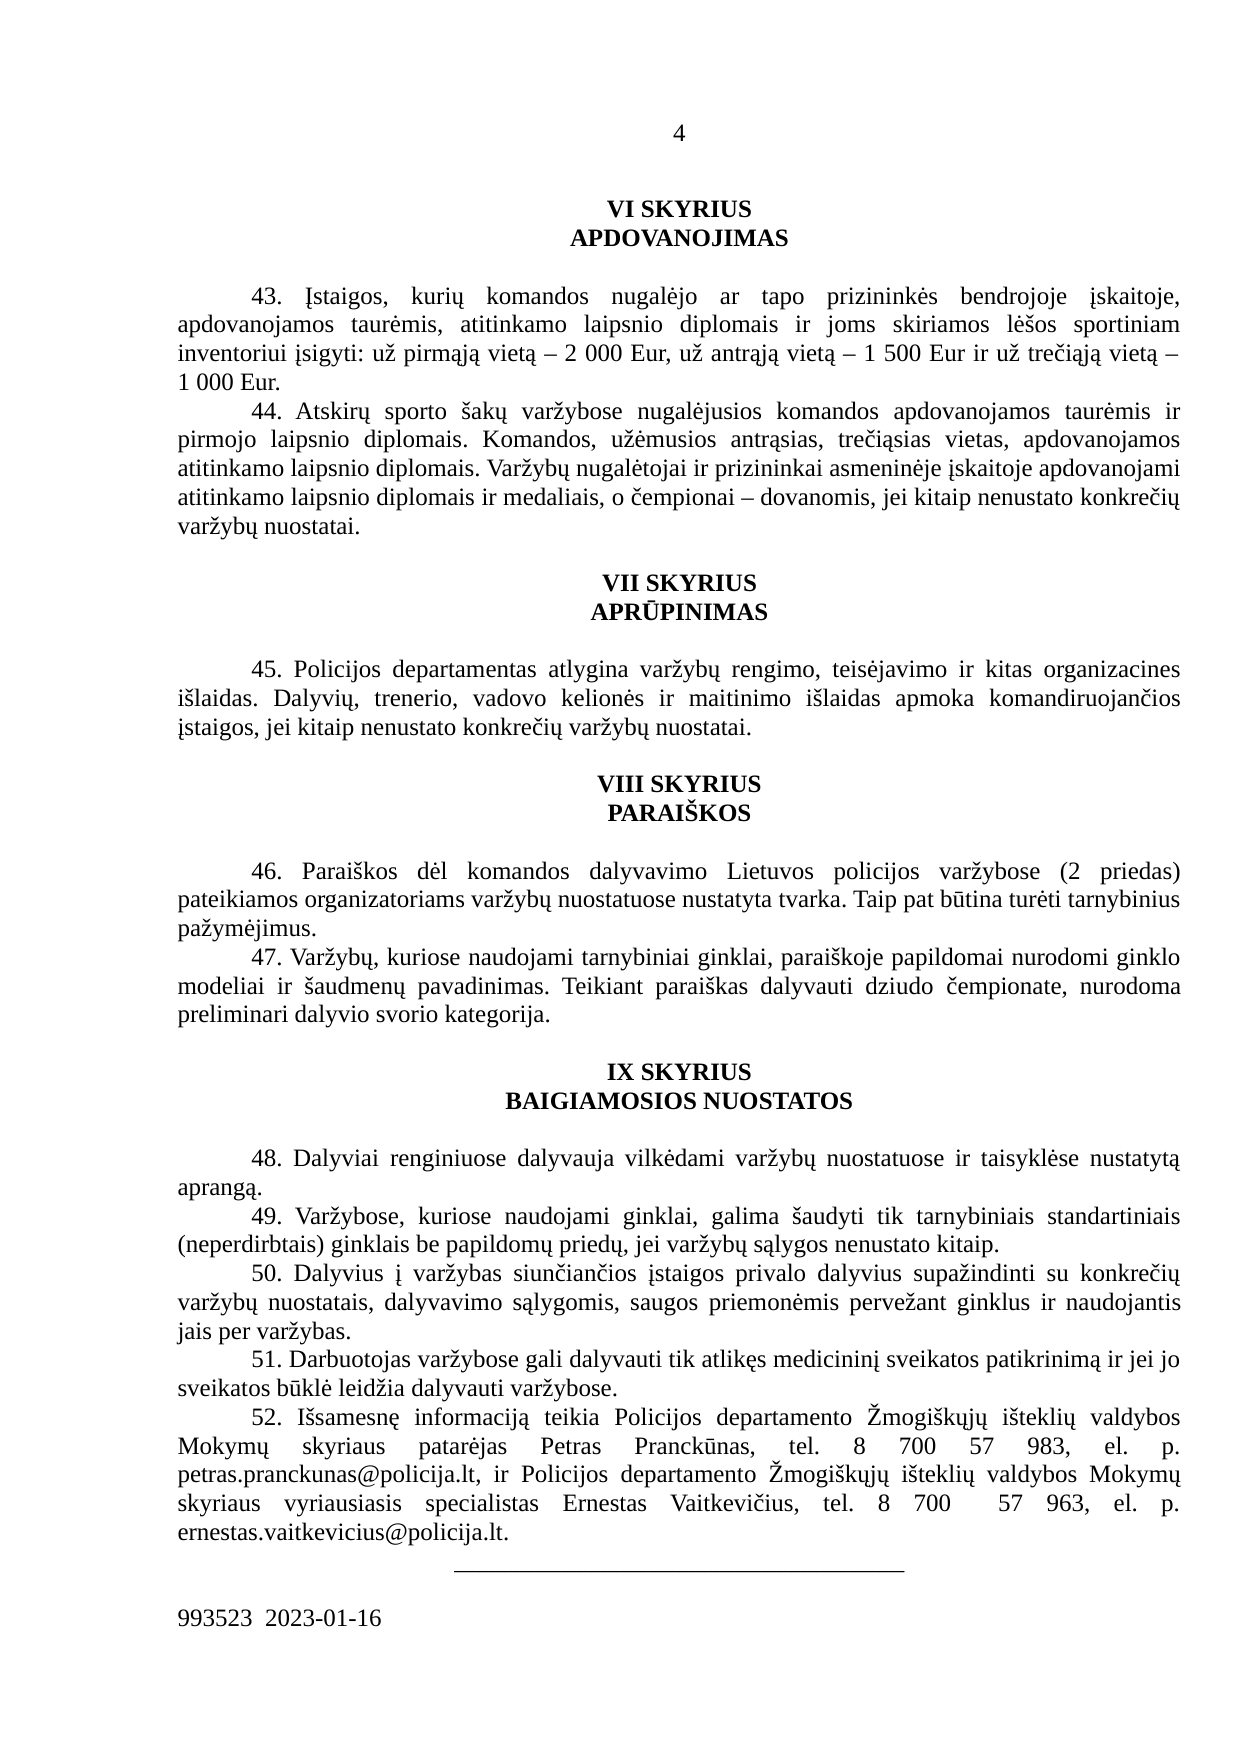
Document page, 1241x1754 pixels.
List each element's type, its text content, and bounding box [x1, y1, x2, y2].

text 43. Įstaigos, kurių komandos nugalėjo ar tapo prizininkės bendrojoje įskaitoje, apdovanojamos taurėmis, atitinkamo laipsnio diplomais ir joms skiriamos lėšos sportiniam inventoriui įsigyti: už pirmąją vietą – 2 000 Eur, už antrąją vietą – 1 500 Eur ir už trečiąją vietą – 1 000 Eur. [177, 281, 1181, 396]
text IX SKYRIUS [177, 1057, 1181, 1086]
text 44. Atskirų sporto šakų varžybose nugalėjusios komandos apdovanojamos taurėmis ir pirmojo laipsnio diplomais. Komandos, užėmusios antrąsias, trečiąsias vietas, apdovanojamos atitinkamo laipsnio diplomais. Varžybų nugalėtojai ir prizininkai asmeninėje įskaitoje apdovanojami atitinkamo laipsnio diplomais ir medaliais, o čempionai – dovanomis, jei kitaip nenustato konkrečių varžybų nuostatai. [177, 396, 1181, 539]
text BAIGIAMOSIOS NUOSTATOS [177, 1086, 1181, 1114]
text ____________________________________ [177, 1546, 1181, 1574]
text 48. Dalyviai renginiuose dalyvauja vilkėdami varžybų nuostatuose ir taisyklėse nustatytą aprangą. [177, 1143, 1181, 1201]
text 45. Policijos departamentas atlygina varžybų rengimo, teisėjavimo ir kitas organizacines išlaidas. Dalyvių, trenerio, vadovo kelionės ir maitinimo išlaidas apmoka komandiruojančios įstaigos, jei kitaip nenustato konkrečių varžybų nuostatai. [177, 654, 1181, 741]
text 46. Paraiškos dėl komandos dalyvavimo Lietuvos policijos varžybose (2 priedas) pateikiamos organizatoriams varžybų nuostatuose nustatyta tvarka. Taip pat būtina turėti tarnybinius pažymėjimus. [177, 856, 1181, 942]
text VII SKYRIUS [177, 568, 1181, 597]
text 993523 2023-01-16 [177, 1603, 1181, 1632]
text 47. Varžybų, kuriose naudojami tarnybiniai ginklai, paraiškoje papildomai nurodomi ginklo modeliai ir šaudmenų pavadinimas. Teikiant paraiškas dalyvauti dziudo čempionate, nurodoma preliminari dalyvio svorio kategorija. [177, 942, 1181, 1028]
text PARAIŠKOS [177, 798, 1181, 827]
text VI SKYRIUS [177, 194, 1181, 223]
text APRŪPINIMAS [177, 597, 1181, 626]
text VIII SKYRIUS [177, 769, 1181, 798]
text APDOVANOJIMAS [177, 223, 1181, 252]
text 49. Varžybose, kuriose naudojami ginklai, galima šaudyti tik tarnybiniais standartiniais (neperdirbtais) ginklais be papildomų priedų, jei varžybų sąlygos nenustato kitaip. [177, 1201, 1181, 1258]
text 51. Darbuotojas varžybose gali dalyvauti tik atlikęs medicininį sveikatos patikrinimą ir jei jo sveikatos būklė leidžia dalyvauti varžybose. [177, 1344, 1181, 1402]
text 52. Išsamesnę informaciją teikia Policijos departamento Žmogiškųjų išteklių valdybos Mokymų skyriaus patarėjas Petras Pranckūnas, tel. 8 700 57 983, el. p. petras.pranckunas@policija.lt, ir Policijos departamento Žmogiškųjų išteklių valdybos Mokymų skyriaus vyriausiasis specialistas Ernestas Vaitkevičius, tel. 8 700 57 963, el. p. ernestas.vaitkevicius@policija.lt. [177, 1402, 1181, 1546]
text 50. Dalyvius į varžybas siunčiančios įstaigos privalo dalyvius supažindinti su konkrečių varžybų nuostatais, dalyvavimo sąlygomis, saugos priemonėmis pervežant ginklus ir naudojantis jais per varžybas. [177, 1258, 1181, 1344]
